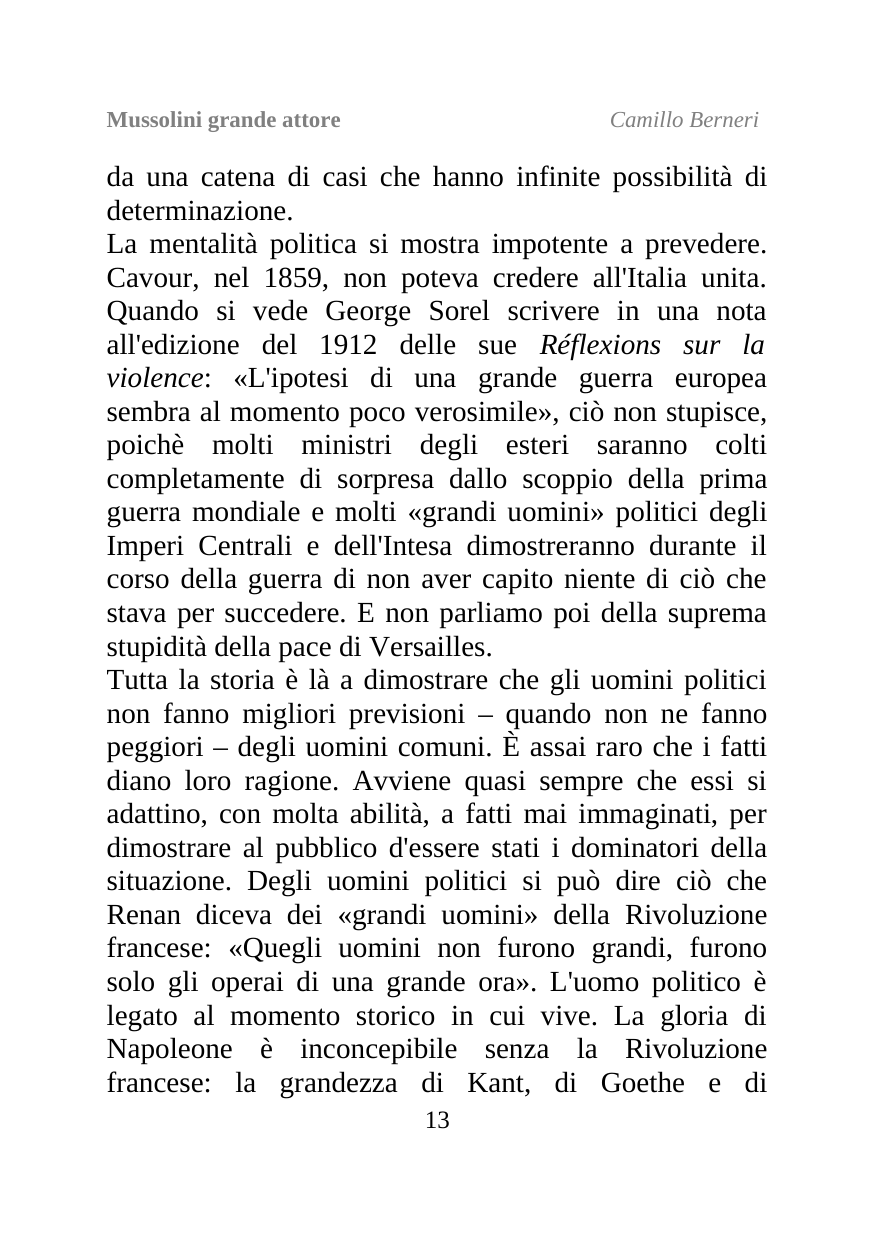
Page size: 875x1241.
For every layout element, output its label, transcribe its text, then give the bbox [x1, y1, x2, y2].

text La mentalità politica si mostra impotente a prevedere. Cavour, nel 1859, non poteva credere all'Italia unita. Quando si vede George Sorel scrivere in una nota all'edizione del 1912 delle sue Réflexions sur la violence: «L'ipotesi di una grande guerra europea sembra al momento poco verosimile», ciò non stupisce, poichè molti ministri degli esteri saranno colti completamente di sorpresa dallo scoppio della prima guerra mondiale e molti «grandi uomini» politici degli Imperi Centrali e dell'Intesa dimostreranno durante il corso della guerra di non aver capito niente di ciò che stava per succedere. E non parliamo poi della suprema stupidità della pace di Versailles. [106, 226, 768, 662]
text Tutta la storia è là a dimostrare che gli uomini politici non fanno migliori previsioni – quando non ne fanno peggiori – degli uomini comuni. È assai raro che i fatti diano loro ragione. Avviene quasi sempre che essi si adattino, con molta abilità, a fatti mai immaginati, per dimostrare al pubblico d'essere stati i dominatori della situazione. Degli uomini politici si può dire ciò che Renan diceva dei «grandi uomini» della Rivoluzione francese: «Quegli uomini non furono grandi, furono solo gli operai di una grande ora». L'uomo politico è legato al momento storico in cui vive. La gloria di Napoleone è inconcepibile senza la Rivoluzione francese: la grandezza di Kant, di Goethe e di [106, 662, 768, 1098]
text da una catena di casi che hanno infinite possibilità di determinazione. [106, 159, 768, 226]
